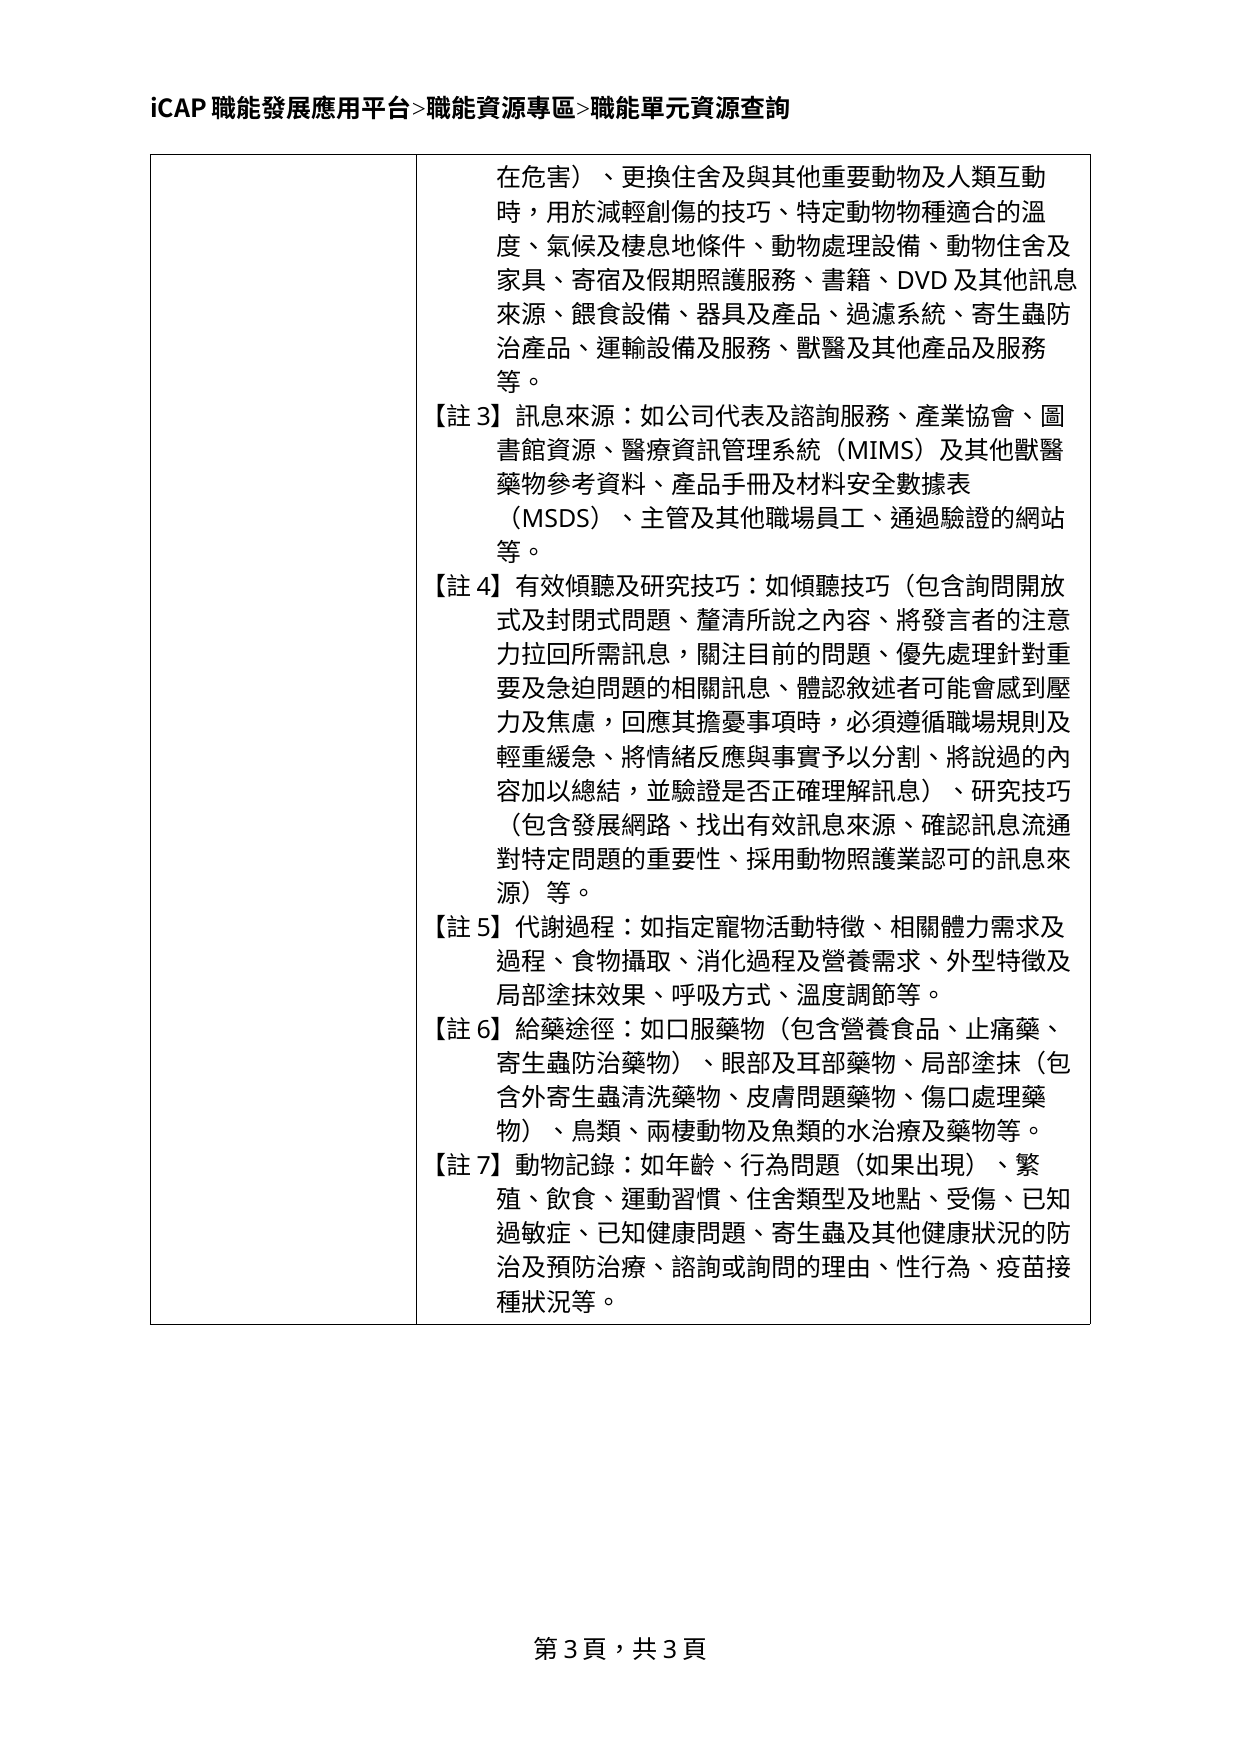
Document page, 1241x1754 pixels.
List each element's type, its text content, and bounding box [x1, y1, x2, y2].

table_cell [151, 155, 416, 1324]
table_cell 在危害）、更換住舍及與其他重要動物及人類互動時，用於減輕創傷的技巧、特定動物物種適合的溫度、氣候及棲息地條件、動物處理設備、動物住舍及家具、寄宿及假期照護服務、書籍、DVD及其他訊息來源、餵食設備、器具及產品、過濾系統、寄生蟲防治產品、運輸設備及服務、獸醫及其他產品及服務等。 【註3】訊息來源：如公司代表及諮詢服務、產業協會、圖 書館資源、醫療資訊管理系統（MIMS）及其他獸醫藥物參考資料、產品手冊及材料安全數據表（MSDS）、主管及其他職場員工、通過驗證的網站等。 【註4】有效傾聽及研究技巧：如傾聽技巧（包含詢問開放 式及封閉式問題、釐清所說之內容、將發言者的注意力拉回所需訊息，關注目前的問題、優先處理針對重要及急迫問題的相關訊息、體認敘述者可能會感到壓力及焦慮，回應其擔憂事項時，必須遵循職場規則及輕重緩急、將情緒反應與事實予以分割、將說過的內容加以總結，並驗證是否正確理解訊息）、研究技巧（包含發展網路、找出有效訊息來源、確認訊息流通對特定問題的重要性、採用動物照護業認可的訊息來源）等。 【註5】代謝過程：如指定寵物活動特徵、相關體力需求及 過程、食物攝取、消化過程及營養需求、外型特徵及局部塗抹效果、呼吸方式、溫度調節等。 【註6】給藥途徑：如口服藥物（包含營養食品、止痛藥、 寄生蟲防治藥物）、眼部及耳部藥物、局部塗抹（包含外寄生蟲清洗藥物、皮膚問題藥物、傷口處理藥物）、鳥類、兩棲動物及魚類的水治療及藥物等。 【註7】動物記錄：如年齡、行為問題（如果出現）、繁 殖、飲食、運動習慣、住舍類型及地點、受傷、已知過敏症、已知健康問題、寄生蟲及其他健康狀況的防治及預防治療、諮詢或詢問的理由、性行為、疫苗接種狀況等。 [417, 155, 1090, 1324]
